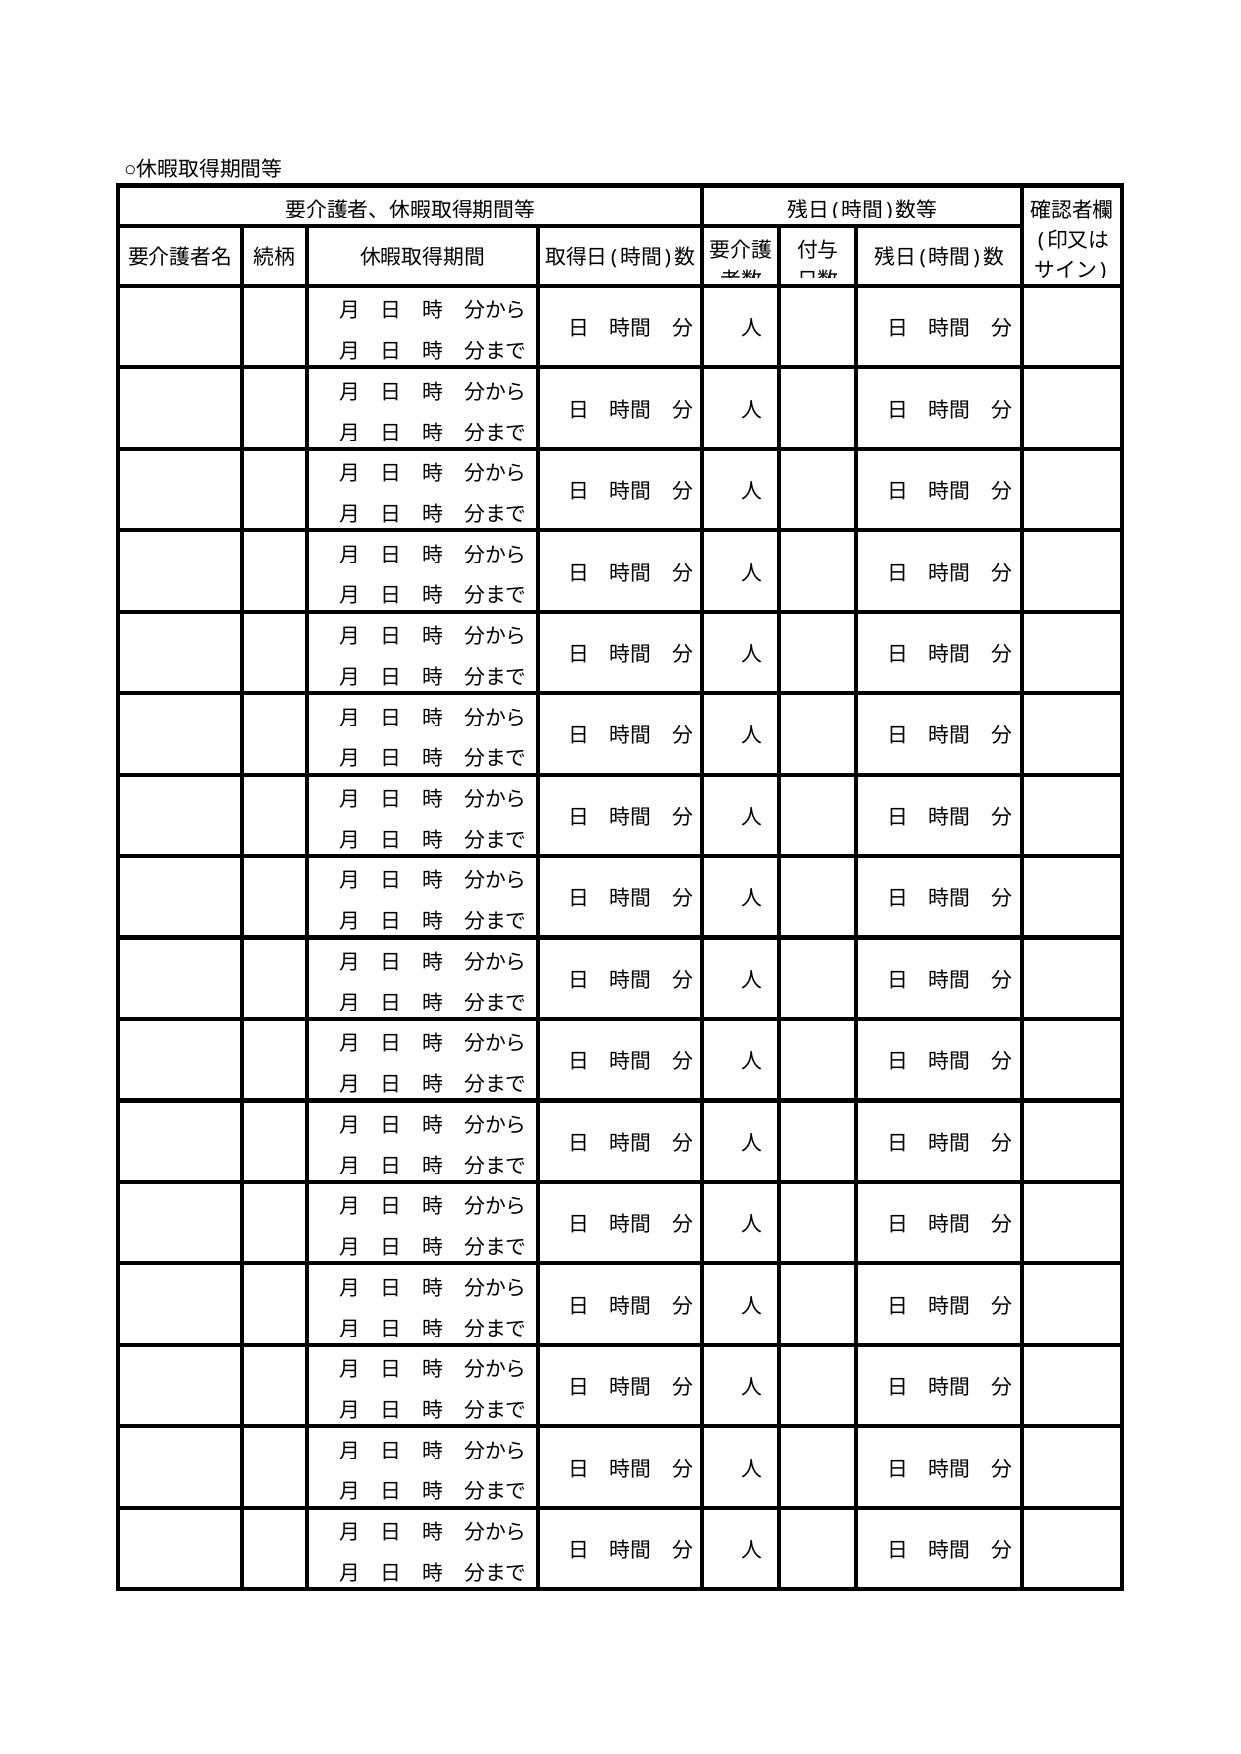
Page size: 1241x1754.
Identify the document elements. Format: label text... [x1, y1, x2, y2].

table_cell 日 時間 分 [540, 1510, 700, 1587]
table_cell 日 時間 分 [858, 1021, 1020, 1098]
table_cell 日 時間 分 [540, 451, 700, 528]
table_cell 日 時間 分 [540, 1265, 700, 1343]
table_cell 日 時間 分 [858, 858, 1020, 935]
table_cell 日 時間 分 [858, 288, 1020, 365]
table_cell 取得日(時間)数 [540, 228, 700, 284]
table_cell [120, 777, 240, 854]
table_cell 月 日 時 分から [309, 858, 536, 894]
table_cell 月 日 時 分まで [309, 650, 536, 691]
table_cell 要介護者数 [704, 228, 777, 284]
table_cell 日 時間 分 [858, 1510, 1020, 1587]
table_cell [1024, 532, 1120, 609]
table_cell 月 日 時 分から [309, 288, 536, 324]
table_cell [120, 1510, 240, 1587]
table_cell [781, 451, 854, 528]
table_header ○休暇取得期間等 [118, 147, 1122, 183]
table_cell [781, 288, 854, 365]
table_cell [120, 1103, 240, 1180]
table_cell 月 日 時 分から [309, 1510, 536, 1546]
table_cell 月 日 時 分から [309, 1428, 536, 1465]
table_cell [1024, 1428, 1120, 1506]
table_cell 要介護者名 [120, 228, 240, 284]
table_cell [1024, 288, 1120, 365]
table_cell 月 日 時 分まで [309, 406, 536, 447]
table_cell [781, 858, 854, 935]
table_cell [781, 777, 854, 854]
table_cell 日 時間 分 [858, 940, 1020, 1017]
table_cell [120, 614, 240, 691]
table_cell [781, 614, 854, 691]
table_cell [781, 1103, 854, 1180]
table_cell 日 時間 分 [858, 1265, 1020, 1343]
table_cell 日 時間 分 [858, 1428, 1020, 1506]
table_cell 月 日 時 分まで [309, 487, 536, 528]
table_cell [781, 1347, 854, 1424]
table_cell 人 [704, 1265, 777, 1343]
table_cell [1024, 1103, 1120, 1180]
table_cell 日 時間 分 [540, 695, 700, 772]
table_cell 月 日 時 分から [309, 1021, 536, 1057]
table_cell 月 日 時 分から [309, 614, 536, 650]
table_cell [1024, 614, 1120, 691]
table_cell 月 日 時 分から [309, 451, 536, 487]
table_cell 日 時間 分 [540, 1184, 700, 1261]
table_cell [244, 777, 305, 854]
table_cell 続柄 [244, 228, 305, 284]
table_cell 人 [704, 858, 777, 935]
table_cell [120, 695, 240, 772]
table_cell [781, 1510, 854, 1587]
table_cell 日 時間 分 [540, 1021, 700, 1098]
table_cell 日 時間 分 [858, 451, 1020, 528]
table_cell [120, 1021, 240, 1098]
table_cell [1024, 695, 1120, 772]
table_cell [244, 1347, 305, 1424]
table_cell 月 日 時 分から [309, 1103, 536, 1139]
table_cell [120, 532, 240, 609]
table_cell 月 日 時 分から [309, 1265, 536, 1302]
table_cell 日 時間 分 [858, 1184, 1020, 1261]
table_cell [244, 369, 305, 447]
table_cell [244, 451, 305, 528]
table_cell 要介護者、休暇取得期間等 [120, 188, 700, 223]
table_cell 月 日 時 分まで [309, 1139, 536, 1180]
table_cell 付与 日数 [781, 228, 854, 284]
table_cell 日 時間 分 [858, 695, 1020, 772]
table_cell [1024, 1184, 1120, 1261]
table_cell 人 [704, 777, 777, 854]
table_cell 確認者欄 (印又はサイン) [1024, 188, 1120, 284]
table_cell 日 時間 分 [858, 532, 1020, 609]
table_cell 日 時間 分 [540, 614, 700, 691]
table_cell [244, 614, 305, 691]
table_cell 日 時間 分 [540, 777, 700, 854]
table_cell [244, 1510, 305, 1587]
table_cell 人 [704, 1347, 777, 1424]
table_cell 人 [704, 288, 777, 365]
table_cell [781, 532, 854, 609]
table_cell 日 時間 分 [540, 1428, 700, 1506]
table_cell [244, 1265, 305, 1343]
table_cell 人 [704, 1184, 777, 1261]
table_cell 日 時間 分 [858, 369, 1020, 447]
table_cell [1024, 858, 1120, 935]
table_cell [244, 532, 305, 609]
table_cell 人 [704, 1103, 777, 1180]
table_cell 月 日 時 分から [309, 777, 536, 813]
table_cell [120, 369, 240, 447]
table_cell [781, 695, 854, 772]
table_cell 日 時間 分 [540, 1347, 700, 1424]
table_cell 人 [704, 695, 777, 772]
table_cell [244, 1103, 305, 1180]
table_cell [120, 1184, 240, 1261]
table_cell [244, 1428, 305, 1506]
table_cell 月 日 時 分まで [309, 569, 536, 609]
table_cell 日 時間 分 [540, 1103, 700, 1180]
table_cell [1024, 1510, 1120, 1587]
table_cell [1024, 1265, 1120, 1343]
table_cell [1024, 777, 1120, 854]
table_cell [781, 1428, 854, 1506]
table_cell 月 日 時 分まで [309, 1383, 536, 1424]
table_cell 月 日 時 分まで [309, 976, 536, 1017]
table_cell [120, 1265, 240, 1343]
table_cell [781, 940, 854, 1017]
table_cell 人 [704, 1021, 777, 1098]
table_cell 人 [704, 1510, 777, 1587]
table_cell 日 時間 分 [540, 940, 700, 1017]
table_cell [244, 1021, 305, 1098]
table_cell 月 日 時 分から [309, 940, 536, 976]
table_cell 残日(時間)数 [858, 228, 1020, 284]
table_cell [244, 858, 305, 935]
table_cell 月 日 時 分まで [309, 895, 536, 935]
table_cell 月 日 時 分まで [309, 1546, 536, 1587]
table_cell [120, 1428, 240, 1506]
table_cell 日 時間 分 [540, 288, 700, 365]
table_cell 月 日 時 分まで [309, 1220, 536, 1261]
table_cell 月 日 時 分から [309, 695, 536, 732]
table_cell 人 [704, 532, 777, 609]
table_cell [120, 940, 240, 1017]
table_cell 人 [704, 614, 777, 691]
table_cell 月 日 時 分まで [309, 732, 536, 772]
table_cell 日 時間 分 [540, 369, 700, 447]
table_cell [244, 1184, 305, 1261]
table_cell [244, 695, 305, 772]
table_cell 月 日 時 分から [309, 1347, 536, 1383]
table_cell [781, 1265, 854, 1343]
table_cell 日 時間 分 [858, 1347, 1020, 1424]
table_cell [781, 369, 854, 447]
table_cell 月 日 時 分まで [309, 1302, 536, 1343]
table_cell 日 時間 分 [540, 858, 700, 935]
table_cell [1024, 1021, 1120, 1098]
table_cell [1024, 451, 1120, 528]
table_cell [244, 288, 305, 365]
table_cell 日 時間 分 [540, 532, 700, 609]
table_cell 日 時間 分 [858, 614, 1020, 691]
table_cell 日 時間 分 [858, 777, 1020, 854]
table_cell 月 日 時 分まで [309, 813, 536, 854]
table_cell [1024, 940, 1120, 1017]
table_cell 月 日 時 分から [309, 1184, 536, 1220]
table_cell 日 時間 分 [858, 1103, 1020, 1180]
table_cell [120, 858, 240, 935]
table_cell 残日(時間)数等 [704, 188, 1020, 223]
table_cell [120, 1347, 240, 1424]
table_cell 人 [704, 1428, 777, 1506]
table_cell 人 [704, 369, 777, 447]
table_cell 人 [704, 451, 777, 528]
table_cell [244, 940, 305, 1017]
table_cell [781, 1184, 854, 1261]
table_cell 人 [704, 940, 777, 1017]
table_cell 月 日 時 分まで [309, 1465, 536, 1506]
table_cell 月 日 時 分まで [309, 1058, 536, 1098]
table_cell [120, 288, 240, 365]
table_cell 休暇取得期間 [309, 228, 536, 284]
table_cell [781, 1021, 854, 1098]
table_cell [1024, 369, 1120, 447]
table_cell [120, 451, 240, 528]
table_cell 月 日 時 分から [309, 532, 536, 569]
table_cell 月 日 時 分から [309, 369, 536, 406]
table_cell 月 日 時 分まで [309, 324, 536, 365]
table_cell [1024, 1347, 1120, 1424]
